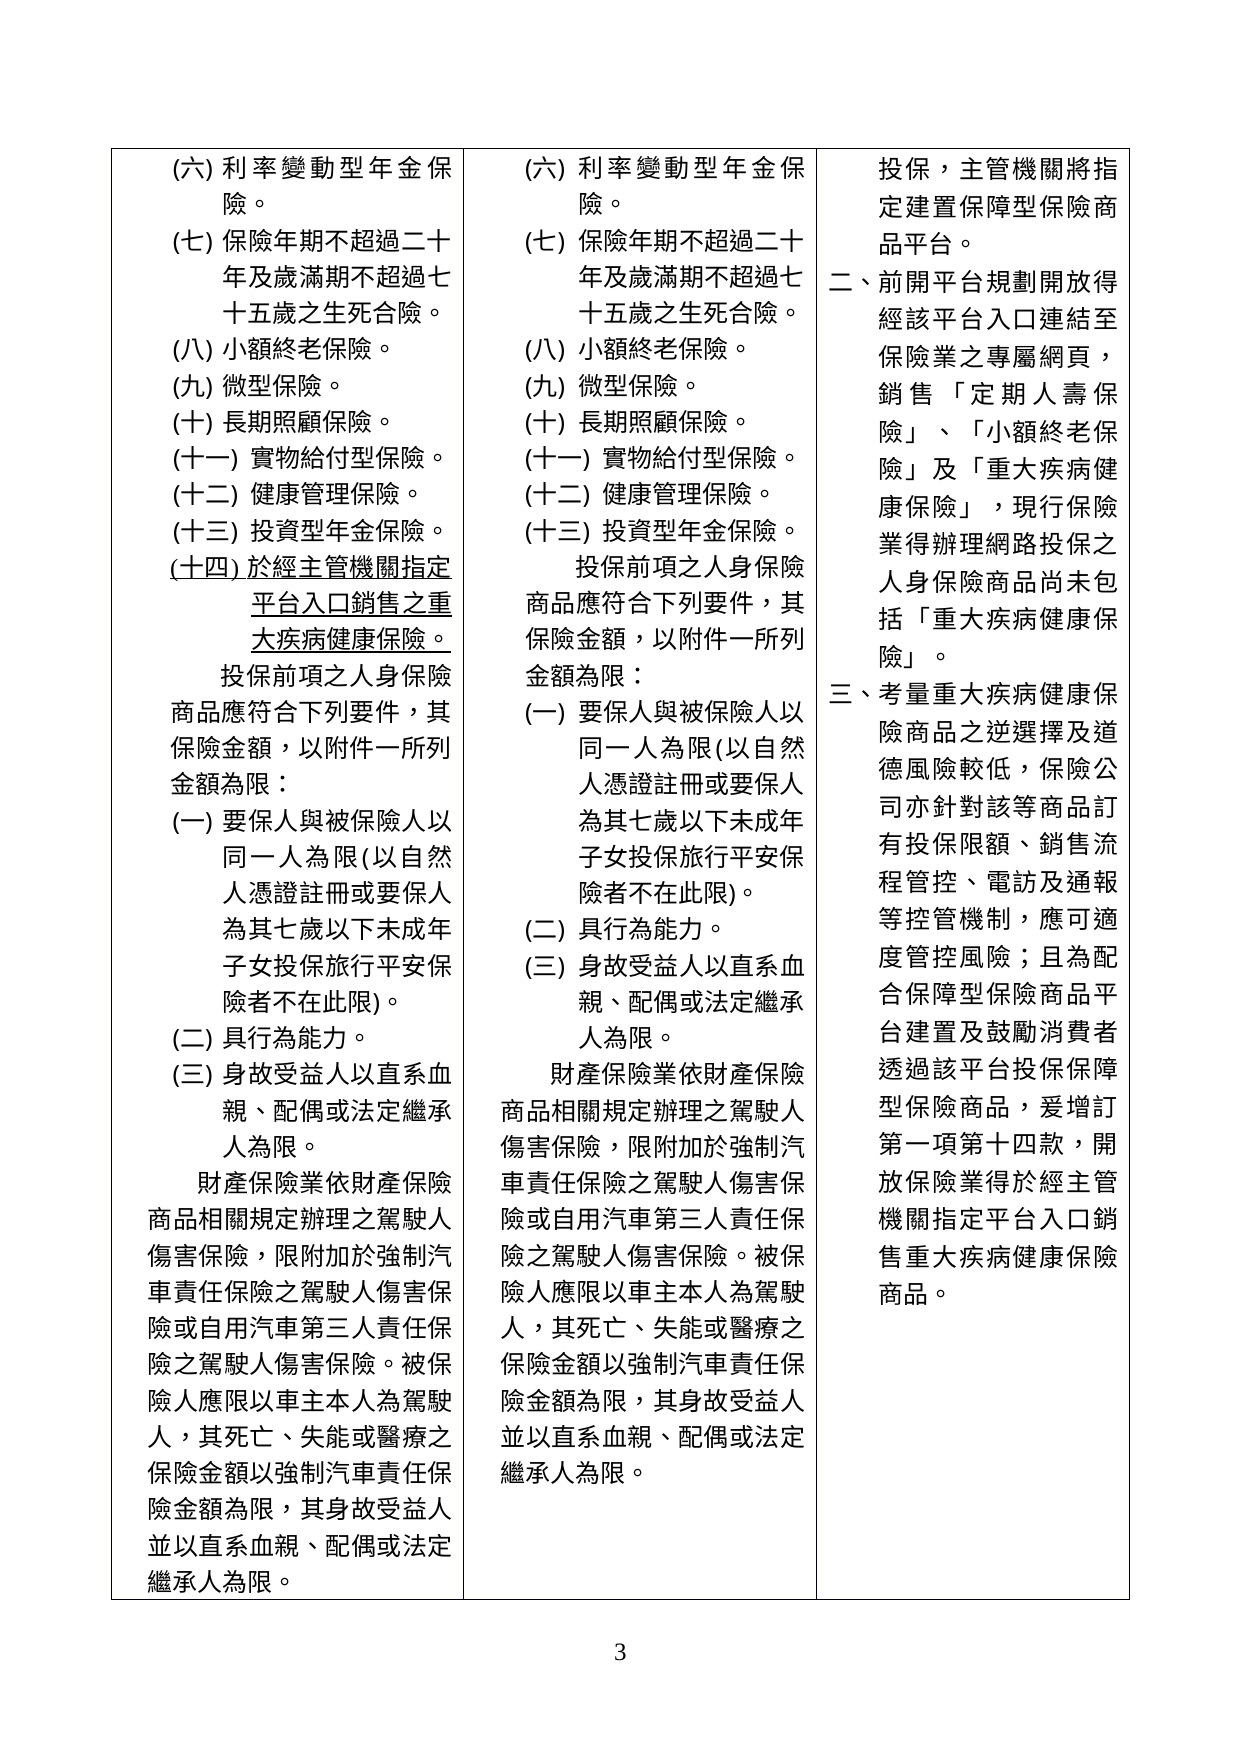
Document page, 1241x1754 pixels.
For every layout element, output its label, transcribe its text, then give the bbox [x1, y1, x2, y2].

table_cell 七、保險業得辦理網路投保之人身保險商品種類如下： 旅行平安保險及其附加之實支實付型醫療保險。 傷害保險及其附加之實支實付型傷害醫療保險。 定期人壽保險。 實支實付型健康保險。 傳統型年金保險。 利率變動型年金保險。 保險年期不超過二十年及歲滿期不超過七十五歲之生死合險。 小額終老保險。 微型保險。 長期照顧保險。 實物給付型保險。 健康管理保險。 投資型年金保險。 投保前項之人身保險商品應符合下列要件，其保險金額，以附件一所列金額為限： 要保人與被保險人以同一人為限(以自然人憑證註冊或要保人為其七歲以下未成年子女投保旅行平安保險者不在此限)。 具行為能力。 身故受益人以直系血親、配偶或法定繼承人為限。 財產保險業依財產保險商品相關規定辦理之駕駛人傷害保險，限附加於強制汽車責任保險之駕駛人傷害保險或自用汽車第三人責任保險之駕駛人傷害保險。被保險人應限以車主本人為駕駛人，其死亡、失能或醫療之保險金額以強制汽車責任保險金額為限，其身故受益人並以直系血親、配偶或法定繼承人為限。 [464, 149, 816, 1599]
table_cell 七、保險業得辦理網路投保之人身保險商品種類如下： 旅行平安保險及其附加之實支實付型醫療保險。 傷害保險及其附加之實支實付型傷害醫療保險。 定期人壽保險。 實支實付型健康保險。 傳統型年金保險。 利率變動型年金保險。 保險年期不超過二十年及歲滿期不超過七十五歲之生死合險。 小額終老保險。 微型保險。 長期照顧保險。 實物給付型保險。 健康管理保險。 投資型年金保險。 (十四) 於經主管機關指定平台入口銷售之重大疾病健康保險。 投保前項之人身保險商品應符合下列要件，其保險金額，以附件一所列金額為限： 要保人與被保險人以同一人為限(以自然人憑證註冊或要保人為其七歲以下未成年子女投保旅行平安保險者不在此限)。 具行為能力。 身故受益人以直系血親、配偶或法定繼承人為限。 財產保險業依財產保險商品相關規定辦理之駕駛人傷害保險，限附加於強制汽車責任保險之駕駛人傷害保險或自用汽車第三人責任保險之駕駛人傷害保險。被保險人應限以車主本人為駕駛人，其死亡、失能或醫療之保險金額以強制汽車責任保險金額為限，其身故受益人並以直系血親、配偶或法定繼承人為限。 [112, 149, 463, 1599]
table_cell 投保，主管機關將指定建置保障型保險商品平台。 前開平台規劃開放得經該平台入口連結至保險業之專屬網頁，銷售「定期人壽保險」、「小額終老保險」及「重大疾病健康保險」，現行保險業得辦理網路投保之人身保險商品尚未包括「重大疾病健康保險」。 考量重大疾病健康保險商品之逆選擇及道德風險較低，保險公司亦針對該等商品訂有投保限額、銷售流程管控、電訪及通報等控管機制，應可適度管控風險；且為配合保障型保險商品平台建置及鼓勵消費者透過該平台投保保障型保險商品，爰增訂第一項第十四款，開放保險業得於經主管機關指定平台入口銷售重大疾病健康保險商品。 [817, 149, 1129, 1599]
